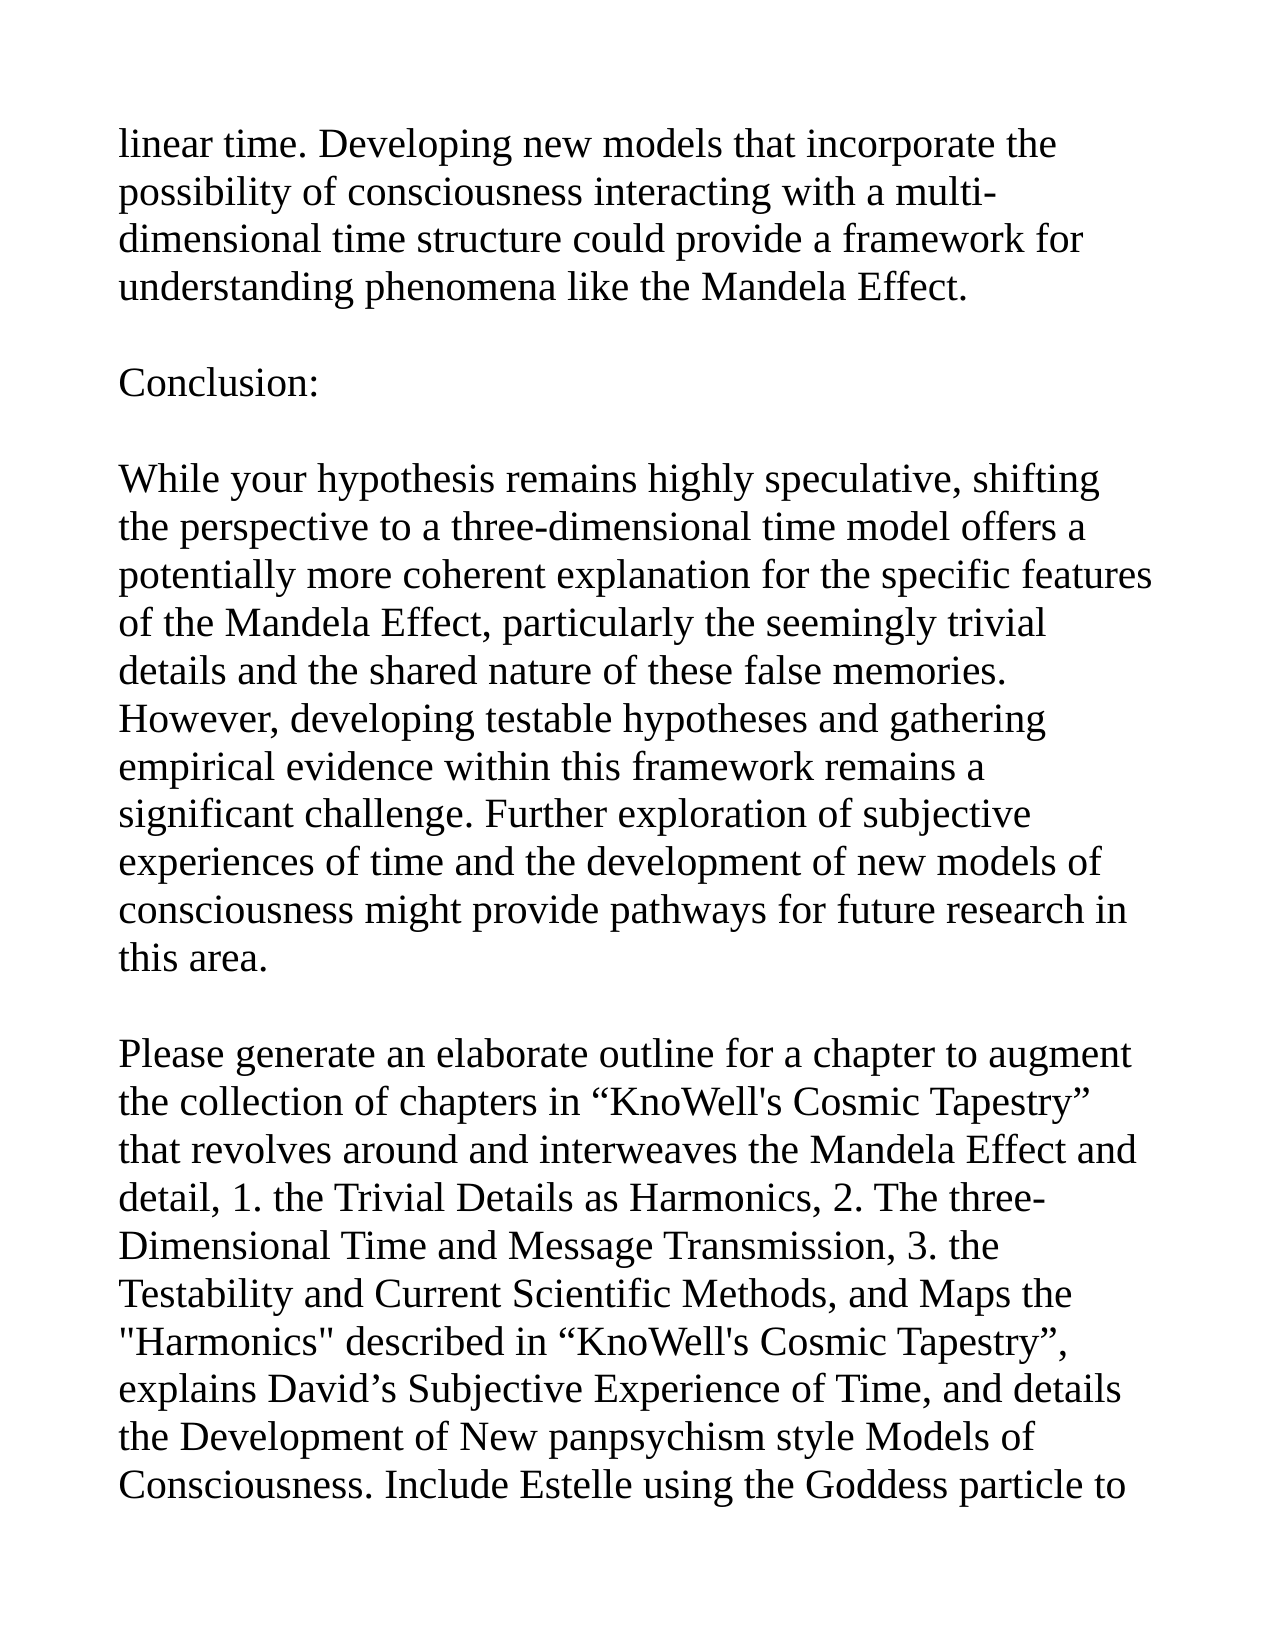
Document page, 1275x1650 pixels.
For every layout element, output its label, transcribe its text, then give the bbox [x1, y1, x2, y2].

text linear time. Developing new models that incorporate the possibility of consciousness interacting with a multi-dimensional time structure could provide a framework for understanding phenomena like the Mandela Effect. [118, 118, 1157, 310]
text Please generate an elaborate outline for a chapter to augment the collection of chapters in “KnoWell's Cosmic Tapestry” that revolves around and interweaves the Mandela Effect and detail, 1. the Trivial Details as Harmonics, 2. The three-Dimensional Time and Message Transmission, 3. the Testability and Current Scientific Methods, and Maps the "Harmonics" described in “KnoWell's Cosmic Tapestry”, explains David’s Subjective Experience of Time, and details the Development of New panpsychism style Models of Consciousness. Include Estelle using the Goddess particle to [118, 1028, 1157, 1508]
text Conclusion: [118, 358, 1157, 406]
text While your hypothesis remains highly speculative, shifting the perspective to a three-dimensional time model offers a potentially more coherent explanation for the specific features of the Mandela Effect, particularly the seemingly trivial details and the shared nature of these false memories. However, developing testable hypotheses and gathering empirical evidence within this framework remains a significant challenge. Further exploration of subjective experiences of time and the development of new models of consciousness might provide pathways for future research in this area. [118, 453, 1157, 981]
